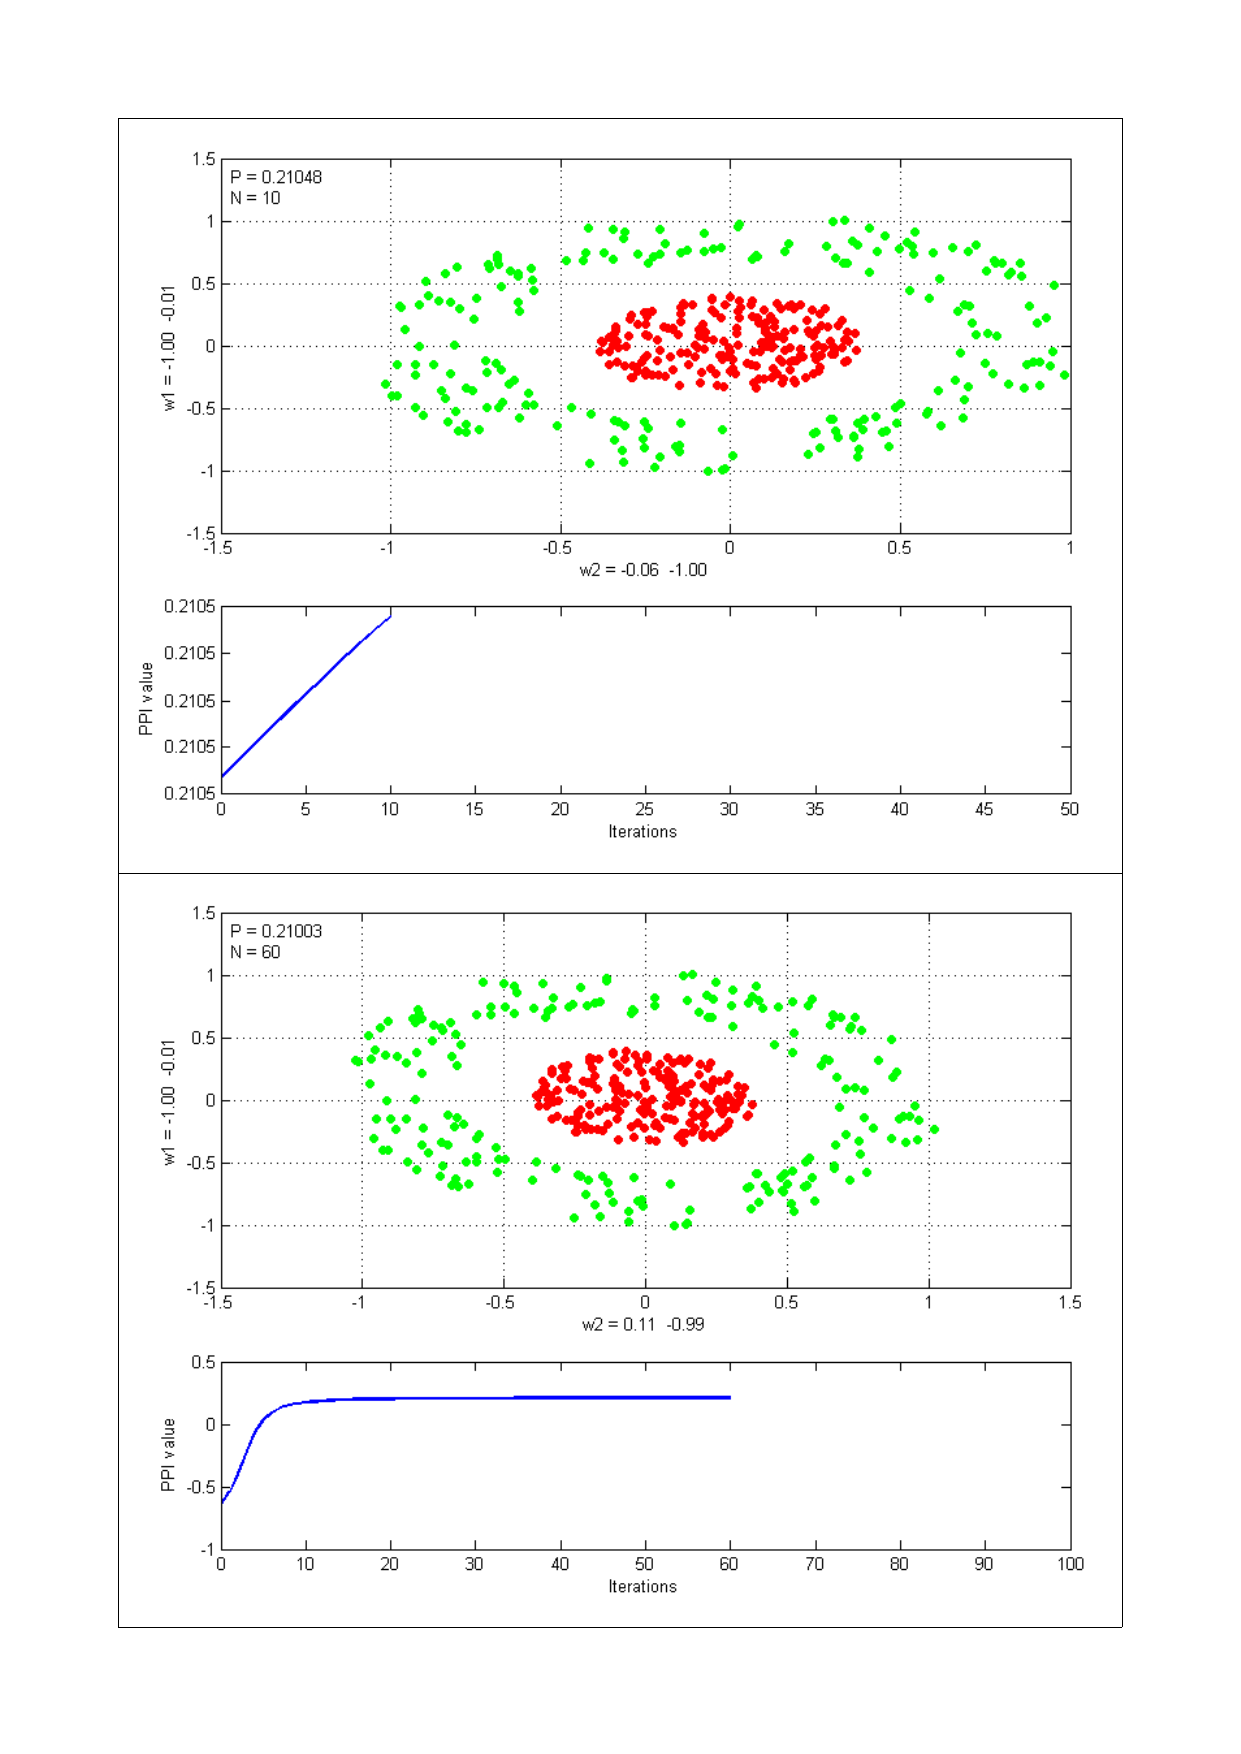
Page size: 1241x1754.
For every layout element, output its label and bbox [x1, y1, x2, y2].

table_cell [119, 119, 1122, 873]
picture [121, 121, 1120, 870]
picture [121, 875, 1120, 1625]
